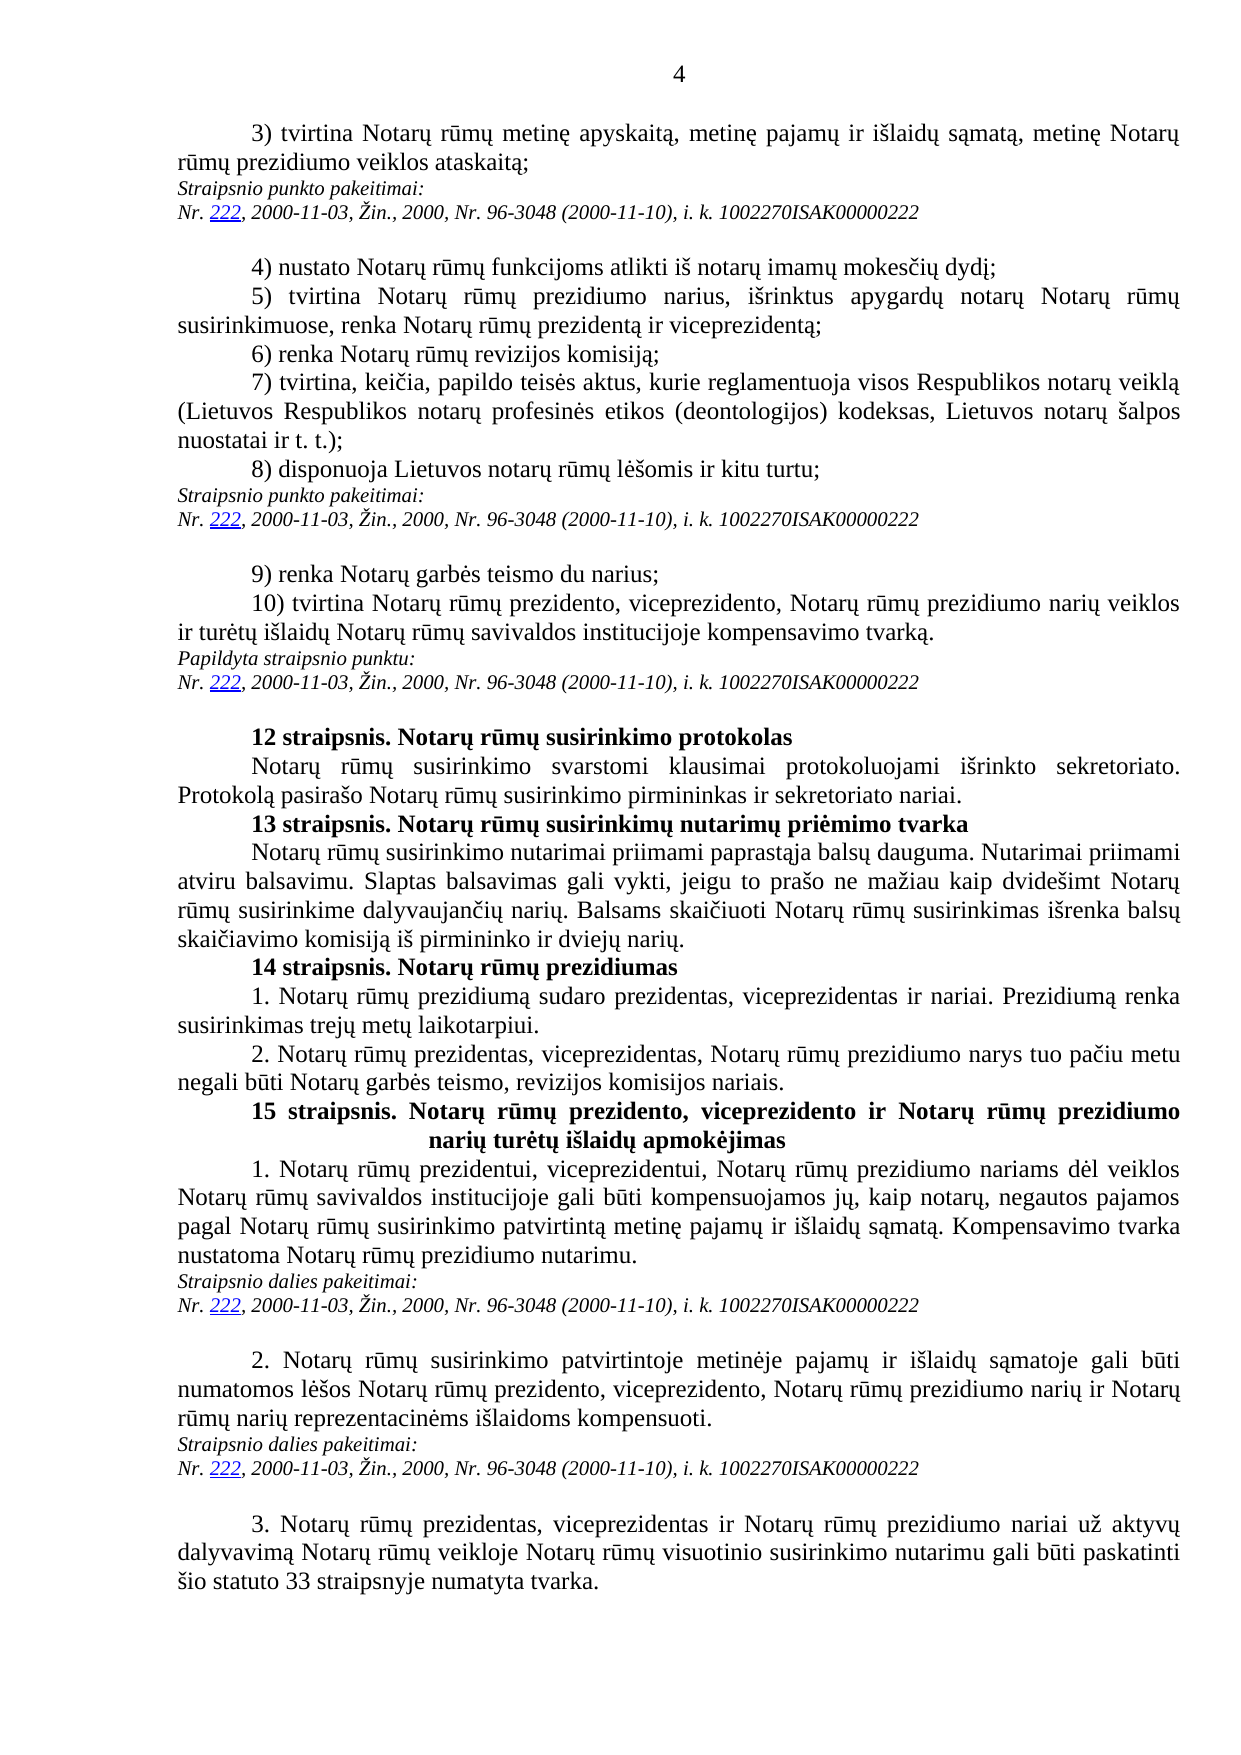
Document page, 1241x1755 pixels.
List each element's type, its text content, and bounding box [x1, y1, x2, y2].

text Nr. 222, 2000-11-03, Žin., 2000, Nr. 96-3048 (2000-11-10), i. k. 1002270ISAK00000222 [177, 1293, 1181, 1317]
text 6) renka Notarų rūmų revizijos komisiją; [177, 339, 1181, 367]
text 9) renka Notarų garbės teismo du narius; [177, 559, 1181, 588]
text Notarų rūmų susirinkimo nutarimai priimami paprastąja balsų dauguma. Nutarimai priimami atviru balsavimu. Slaptas balsavimas gali vykti, jeigu to prašo ne mažiau kaip dvidešimt Notarų rūmų susirinkime dalyvaujančių narių. Balsams skaičiuoti Notarų rūmų susirinkimas išrenka balsų skaičiavimo komisiją iš pirmininko ir dviejų narių. [177, 837, 1181, 952]
text 2. Notarų rūmų prezidentas, viceprezidentas, Notarų rūmų prezidiumo narys tuo pačiu metu negali būti Notarų garbės teismo, revizijos komisijos nariais. [177, 1039, 1181, 1096]
text Nr. 222, 2000-11-03, Žin., 2000, Nr. 96-3048 (2000-11-10), i. k. 1002270ISAK00000222 [177, 507, 1181, 531]
text Papildyta straipsnio punktu: [177, 646, 1181, 670]
text 3) tvirtina Notarų rūmų metinę apyskaitą, metinę pajamų ir išlaidų sąmatą, metinę Notarų rūmų prezidiumo veiklos ataskaitą; [177, 118, 1181, 176]
text 2. Notarų rūmų susirinkimo patvirtintoje metinėje pajamų ir išlaidų sąmatoje gali būti numatomos lėšos Notarų rūmų prezidento, viceprezidento, Notarų rūmų prezidiumo narių ir Notarų rūmų narių reprezentacinėms išlaidoms kompensuoti. [177, 1346, 1181, 1432]
text Nr. 222, 2000-11-03, Žin., 2000, Nr. 96-3048 (2000-11-10), i. k. 1002270ISAK00000222 [177, 1456, 1181, 1480]
text 15 straipsnis. Notarų rūmų prezidento, viceprezidento ir Notarų rūmų prezidiumo narių turėtų išlaidų apmokėjimas [251, 1096, 1181, 1154]
text Nr. 222, 2000-11-03, Žin., 2000, Nr. 96-3048 (2000-11-10), i. k. 1002270ISAK00000222 [177, 200, 1181, 224]
text 10) tvirtina Notarų rūmų prezidento, viceprezidento, Notarų rūmų prezidiumo narių veiklos ir turėtų išlaidų Notarų rūmų savivaldos institucijoje kompensavimo tvarką. [177, 588, 1181, 646]
text Notarų rūmų susirinkimo svarstomi klausimai protokoluojami išrinkto sekretoriato. Protokolą pasirašo Notarų rūmų susirinkimo pirmininkas ir sekretoriato nariai. [177, 751, 1181, 809]
text 13 straipsnis. Notarų rūmų susirinkimų nutarimų priėmimo tvarka [177, 809, 1181, 837]
text 8) disponuoja Lietuvos notarų rūmų lėšomis ir kitu turtu; [177, 454, 1181, 482]
text Straipsnio punkto pakeitimai: [177, 482, 1181, 507]
text 7) tvirtina, keičia, papildo teisės aktus, kurie reglamentuoja visos Respublikos notarų veiklą (Lietuvos Respublikos notarų profesinės etikos (deontologijos) kodeksas, Lietuvos notarų šalpos nuostatai ir t. t.); [177, 367, 1181, 454]
text Straipsnio dalies pakeitimai: [177, 1432, 1181, 1456]
text Nr. 222, 2000-11-03, Žin., 2000, Nr. 96-3048 (2000-11-10), i. k. 1002270ISAK00000222 [177, 670, 1181, 694]
text 12 straipsnis. Notarų rūmų susirinkimo protokolas [177, 722, 1181, 751]
text 4) nustato Notarų rūmų funkcijoms atlikti iš notarų imamų mokesčių dydį; [177, 252, 1181, 281]
text 1. Notarų rūmų prezidiumą sudaro prezidentas, viceprezidentas ir nariai. Prezidiumą renka susirinkimas trejų metų laikotarpiui. [177, 981, 1181, 1039]
text 3. Notarų rūmų prezidentas, viceprezidentas ir Notarų rūmų prezidiumo nariai už aktyvų dalyvavimą Notarų rūmų veikloje Notarų rūmų visuotinio susirinkimo nutarimu gali būti paskatinti šio statuto 33 straipsnyje numatyta tvarka. [177, 1509, 1181, 1595]
text 5) tvirtina Notarų rūmų prezidiumo narius, išrinktus apygardų notarų Notarų rūmų susirinkimuose, renka Notarų rūmų prezidentą ir viceprezidentą; [177, 281, 1181, 339]
text 1. Notarų rūmų prezidentui, viceprezidentui, Notarų rūmų prezidiumo nariams dėl veiklos Notarų rūmų savivaldos institucijoje gali būti kompensuojamos jų, kaip notarų, negautos pajamos pagal Notarų rūmų susirinkimo patvirtintą metinę pajamų ir išlaidų sąmatą. Kompensavimo tvarka nustatoma Notarų rūmų prezidiumo nutarimu. [177, 1154, 1181, 1269]
text 14 straipsnis. Notarų rūmų prezidiumas [177, 952, 1181, 981]
text Straipsnio dalies pakeitimai: [177, 1269, 1181, 1293]
text Straipsnio punkto pakeitimai: [177, 176, 1181, 200]
